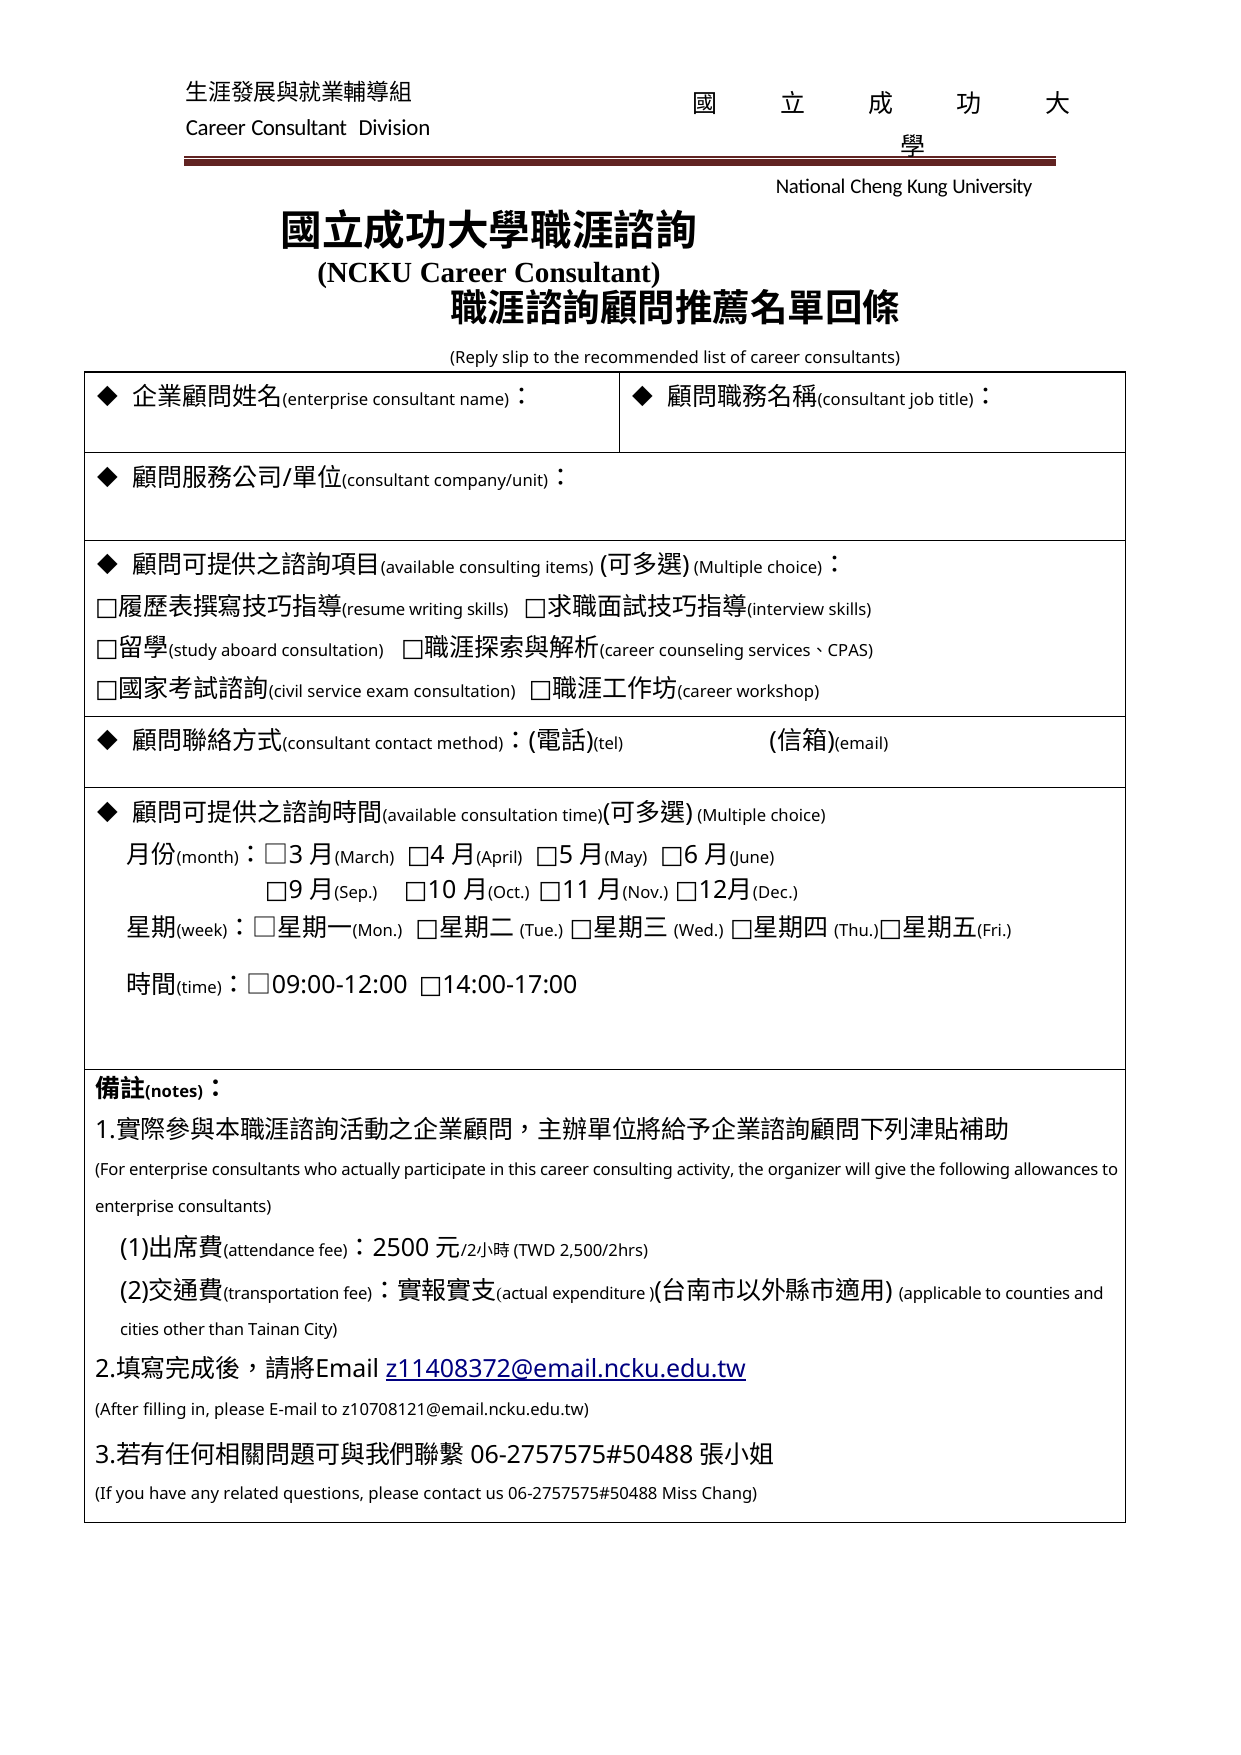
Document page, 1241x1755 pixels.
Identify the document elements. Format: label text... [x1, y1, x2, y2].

table_header 顧問職務名稱(consultant job title)： [620, 373, 1125, 452]
table_cell 2.填寫完成後，請將Email z11408372@email.ncku.edu.tw (After filling in, please E-mail to z10708121@email.ncku.edu.tw) [85, 1347, 1125, 1435]
table_header 企業顧問姓名(enterprise consultant name)： [85, 373, 619, 452]
text 國立成功大學職涯諮詢 [73, 190, 904, 259]
text 職涯諮詢顧問推薦名單回條 [448, 288, 902, 330]
table_cell 顧問可提供之諮詢時間(available consultation time)(可多選) (Multiple choice) [85, 788, 1125, 836]
table_cell (1)出席費(attendance fee)：2500 元/2小時 (TWD 2,500/2hrs) [85, 1228, 1125, 1271]
table_cell 顧問聯絡方式(consultant contact method)：(電話)(tel) (信箱)(email) [85, 717, 1125, 787]
text (NCKU Career Consultant) [73, 259, 904, 288]
table_cell 時間(time)：□09:00-12:00 □14:00-17:00 [85, 959, 1125, 1068]
table_cell 顧問可提供之諮詢項目(available consulting items) (可多選) (Multiple choice)： □履歷表撰寫技巧指導(resume writing skills) □求職面試技巧指導(interview skills) □留學(study aboard consultation) □職涯探索與解析(career counseling services、CPAS) □國家考試諮詢(civil service exam consultation) □職涯工作坊(career workshop) [85, 541, 1125, 716]
table_cell 月份(month)：□3 月(March) □4 月(April) □5 月(May) □6 月(June) □9 月(Sep.) □10 月(Oct.) □11 月(Nov.) □12月(Dec.) [85, 836, 1125, 907]
table_cell 備註(notes)： [85, 1070, 1125, 1109]
table_cell 星期(week)：□星期一(Mon.) □星期二 (Tue.) □星期三 (Wed.) □星期四 (Thu.)□星期五(Fri.) [85, 907, 1125, 959]
text (Reply slip to the recommended list of career consultants) [448, 330, 902, 371]
table_cell 顧問服務公司/單位(consultant company/unit)： [85, 453, 1125, 540]
table_cell 3.若有任何相關問題可與我們聯繫 06-2757575#50488 張小姐 (If you have any related questions, please contact us 06-2757575#50488 Miss Chang) [85, 1435, 1125, 1522]
table_cell (2)交通費(transportation fee)：實報實支(actual expenditure )(台南市以外縣市適用) (applicable to counties and cities other than Tainan City) [85, 1271, 1125, 1347]
table_cell 1.實際參與本職涯諮詢活動之企業顧問，主辦單位將給予企業諮詢顧問下列津貼補助 (For enterprise consultants who actually participate in this career consulting activity, the organizer will give the following allowances to enterprise consultants) [85, 1109, 1125, 1228]
